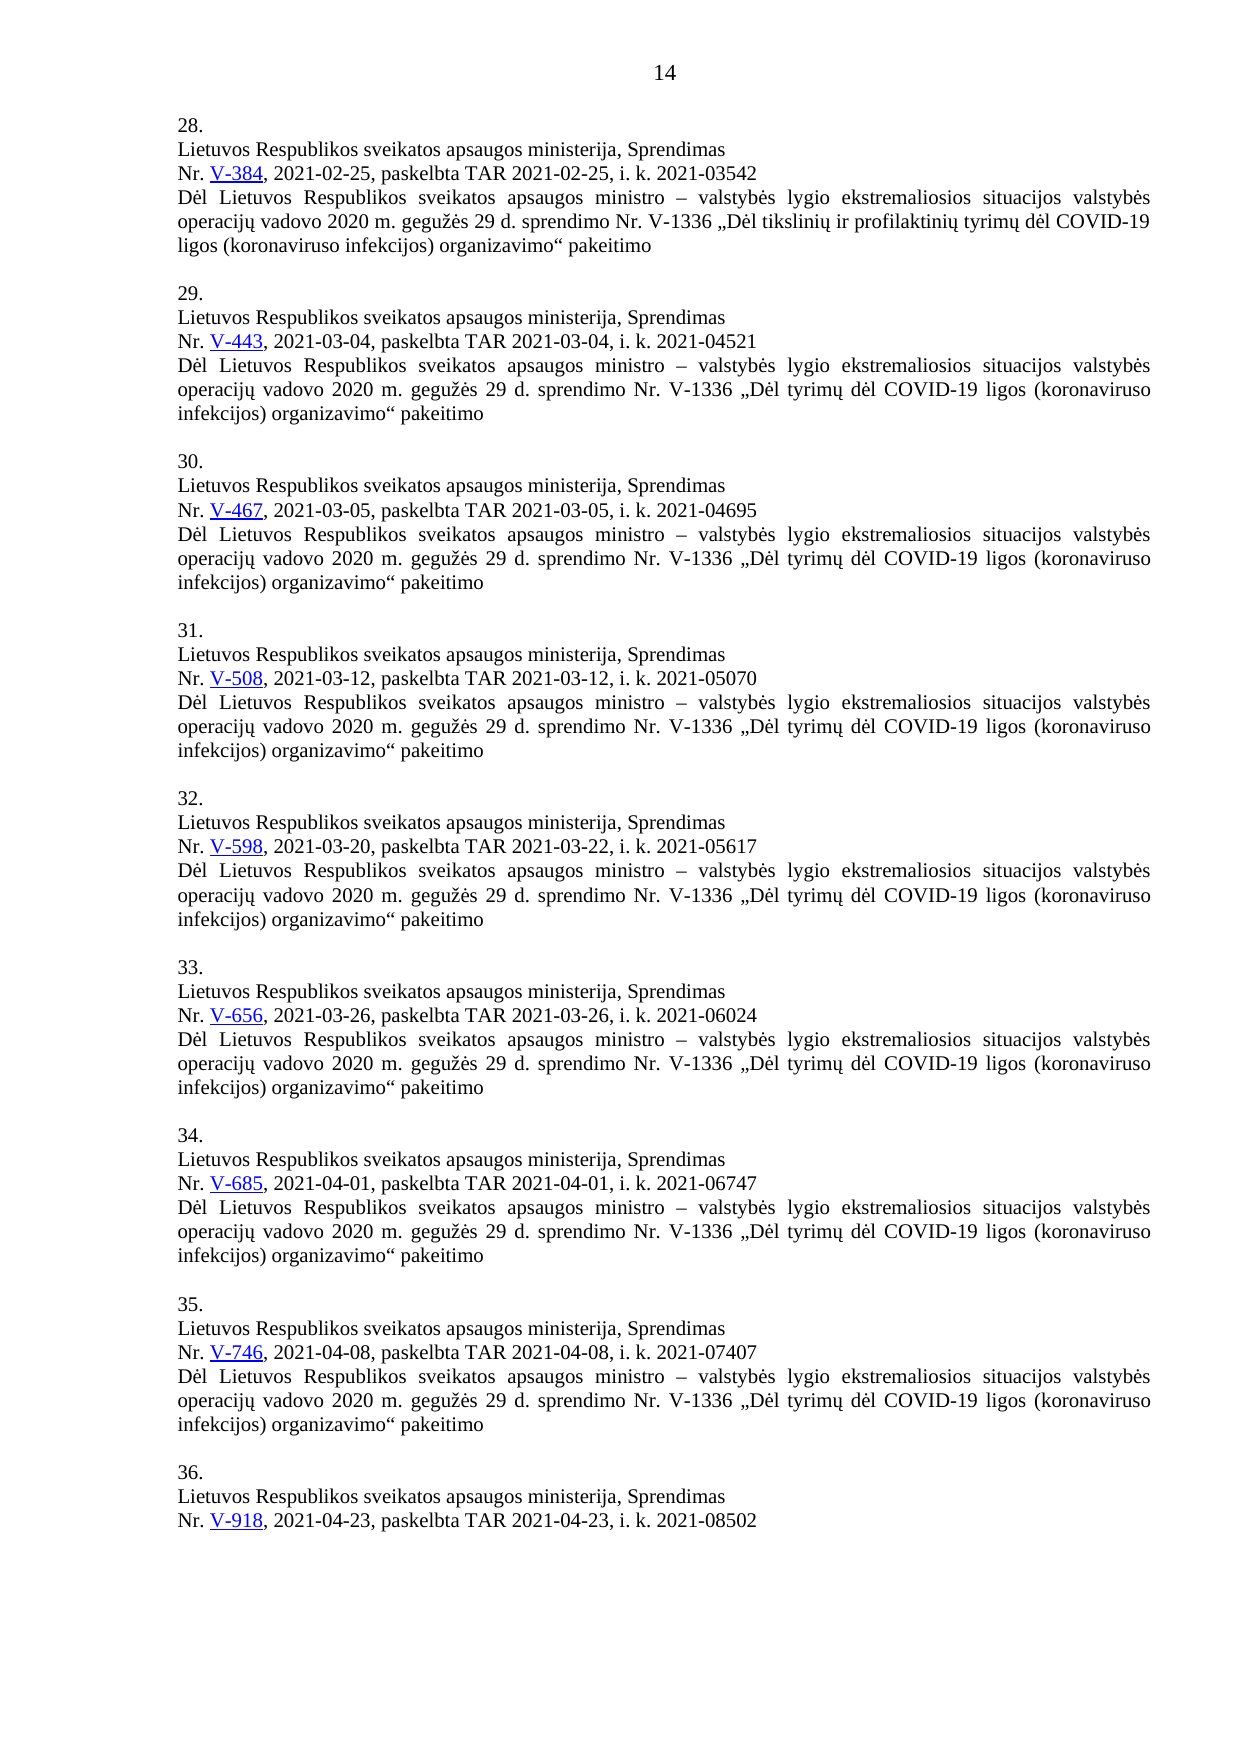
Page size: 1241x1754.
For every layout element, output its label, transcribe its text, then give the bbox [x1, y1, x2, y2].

text Lietuvos Respublikos sveikatos apsaugos ministerija, Sprendimas [177, 1484, 1152, 1508]
text Lietuvos Respublikos sveikatos apsaugos ministerija, Sprendimas [177, 1147, 1152, 1171]
text Nr. V-467, 2021-03-05, paskelbta TAR 2021-03-05, i. k. 2021-04695 [177, 497, 1152, 522]
text Dėl Lietuvos Respublikos sveikatos apsaugos ministro – valstybės lygio ekstremaliosios situacijos valstybės operacijų vadovo 2020 m. gegužės 29 d. sprendimo Nr. V-1336 „Dėl tyrimų dėl COVID-19 ligos (koronaviruso infekcijos) organizavimo“ pakeitimo [177, 858, 1152, 931]
text Dėl Lietuvos Respublikos sveikatos apsaugos ministro – valstybės lygio ekstremaliosios situacijos valstybės operacijų vadovo 2020 m. gegužės 29 d. sprendimo Nr. V-1336 „Dėl tyrimų dėl COVID-19 ligos (koronaviruso infekcijos) organizavimo“ pakeitimo [177, 353, 1152, 425]
text Lietuvos Respublikos sveikatos apsaugos ministerija, Sprendimas [177, 642, 1152, 666]
text 36. [177, 1460, 1152, 1484]
text Lietuvos Respublikos sveikatos apsaugos ministerija, Sprendimas [177, 473, 1152, 497]
text Dėl Lietuvos Respublikos sveikatos apsaugos ministro – valstybės lygio ekstremaliosios situacijos valstybės operacijų vadovo 2020 m. gegužės 29 d. sprendimo Nr. V-1336 „Dėl tyrimų dėl COVID-19 ligos (koronaviruso infekcijos) organizavimo“ pakeitimo [177, 522, 1152, 594]
text Nr. V-685, 2021-04-01, paskelbta TAR 2021-04-01, i. k. 2021-06747 [177, 1171, 1152, 1195]
text Nr. V-508, 2021-03-12, paskelbta TAR 2021-03-12, i. k. 2021-05070 [177, 666, 1152, 690]
text Lietuvos Respublikos sveikatos apsaugos ministerija, Sprendimas [177, 137, 1152, 161]
text Lietuvos Respublikos sveikatos apsaugos ministerija, Sprendimas [177, 810, 1152, 834]
text Dėl Lietuvos Respublikos sveikatos apsaugos ministro – valstybės lygio ekstremaliosios situacijos valstybės operacijų vadovo 2020 m. gegužės 29 d. sprendimo Nr. V-1336 „Dėl tyrimų dėl COVID-19 ligos (koronaviruso infekcijos) organizavimo“ pakeitimo [177, 1027, 1152, 1099]
text Nr. V-443, 2021-03-04, paskelbta TAR 2021-03-04, i. k. 2021-04521 [177, 329, 1152, 353]
text Lietuvos Respublikos sveikatos apsaugos ministerija, Sprendimas [177, 305, 1152, 329]
text Nr. V-918, 2021-04-23, paskelbta TAR 2021-04-23, i. k. 2021-08502 [177, 1508, 1152, 1532]
text 33. [177, 955, 1152, 979]
text Lietuvos Respublikos sveikatos apsaugos ministerija, Sprendimas [177, 1316, 1152, 1340]
text Lietuvos Respublikos sveikatos apsaugos ministerija, Sprendimas [177, 979, 1152, 1003]
text Dėl Lietuvos Respublikos sveikatos apsaugos ministro – valstybės lygio ekstremaliosios situacijos valstybės operacijų vadovo 2020 m. gegužės 29 d. sprendimo Nr. V-1336 „Dėl tikslinių ir profilaktinių tyrimų dėl COVID-19 ligos (koronaviruso infekcijos) organizavimo“ pakeitimo [177, 185, 1152, 257]
text 29. [177, 281, 1152, 305]
text 30. [177, 449, 1152, 473]
text 32. [177, 786, 1152, 810]
text 35. [177, 1292, 1152, 1316]
text 34. [177, 1123, 1152, 1147]
text Dėl Lietuvos Respublikos sveikatos apsaugos ministro – valstybės lygio ekstremaliosios situacijos valstybės operacijų vadovo 2020 m. gegužės 29 d. sprendimo Nr. V-1336 „Dėl tyrimų dėl COVID-19 ligos (koronaviruso infekcijos) organizavimo“ pakeitimo [177, 1364, 1152, 1436]
text Nr. V-598, 2021-03-20, paskelbta TAR 2021-03-22, i. k. 2021-05617 [177, 834, 1152, 858]
text Nr. V-746, 2021-04-08, paskelbta TAR 2021-04-08, i. k. 2021-07407 [177, 1340, 1152, 1364]
text 28. [177, 112, 1152, 137]
text Dėl Lietuvos Respublikos sveikatos apsaugos ministro – valstybės lygio ekstremaliosios situacijos valstybės operacijų vadovo 2020 m. gegužės 29 d. sprendimo Nr. V-1336 „Dėl tyrimų dėl COVID-19 ligos (koronaviruso infekcijos) organizavimo“ pakeitimo [177, 690, 1152, 762]
text Nr. V-656, 2021-03-26, paskelbta TAR 2021-03-26, i. k. 2021-06024 [177, 1003, 1152, 1027]
text 31. [177, 618, 1152, 642]
text Dėl Lietuvos Respublikos sveikatos apsaugos ministro – valstybės lygio ekstremaliosios situacijos valstybės operacijų vadovo 2020 m. gegužės 29 d. sprendimo Nr. V-1336 „Dėl tyrimų dėl COVID-19 ligos (koronaviruso infekcijos) organizavimo“ pakeitimo [177, 1195, 1152, 1267]
text Nr. V-384, 2021-02-25, paskelbta TAR 2021-02-25, i. k. 2021-03542 [177, 161, 1152, 185]
